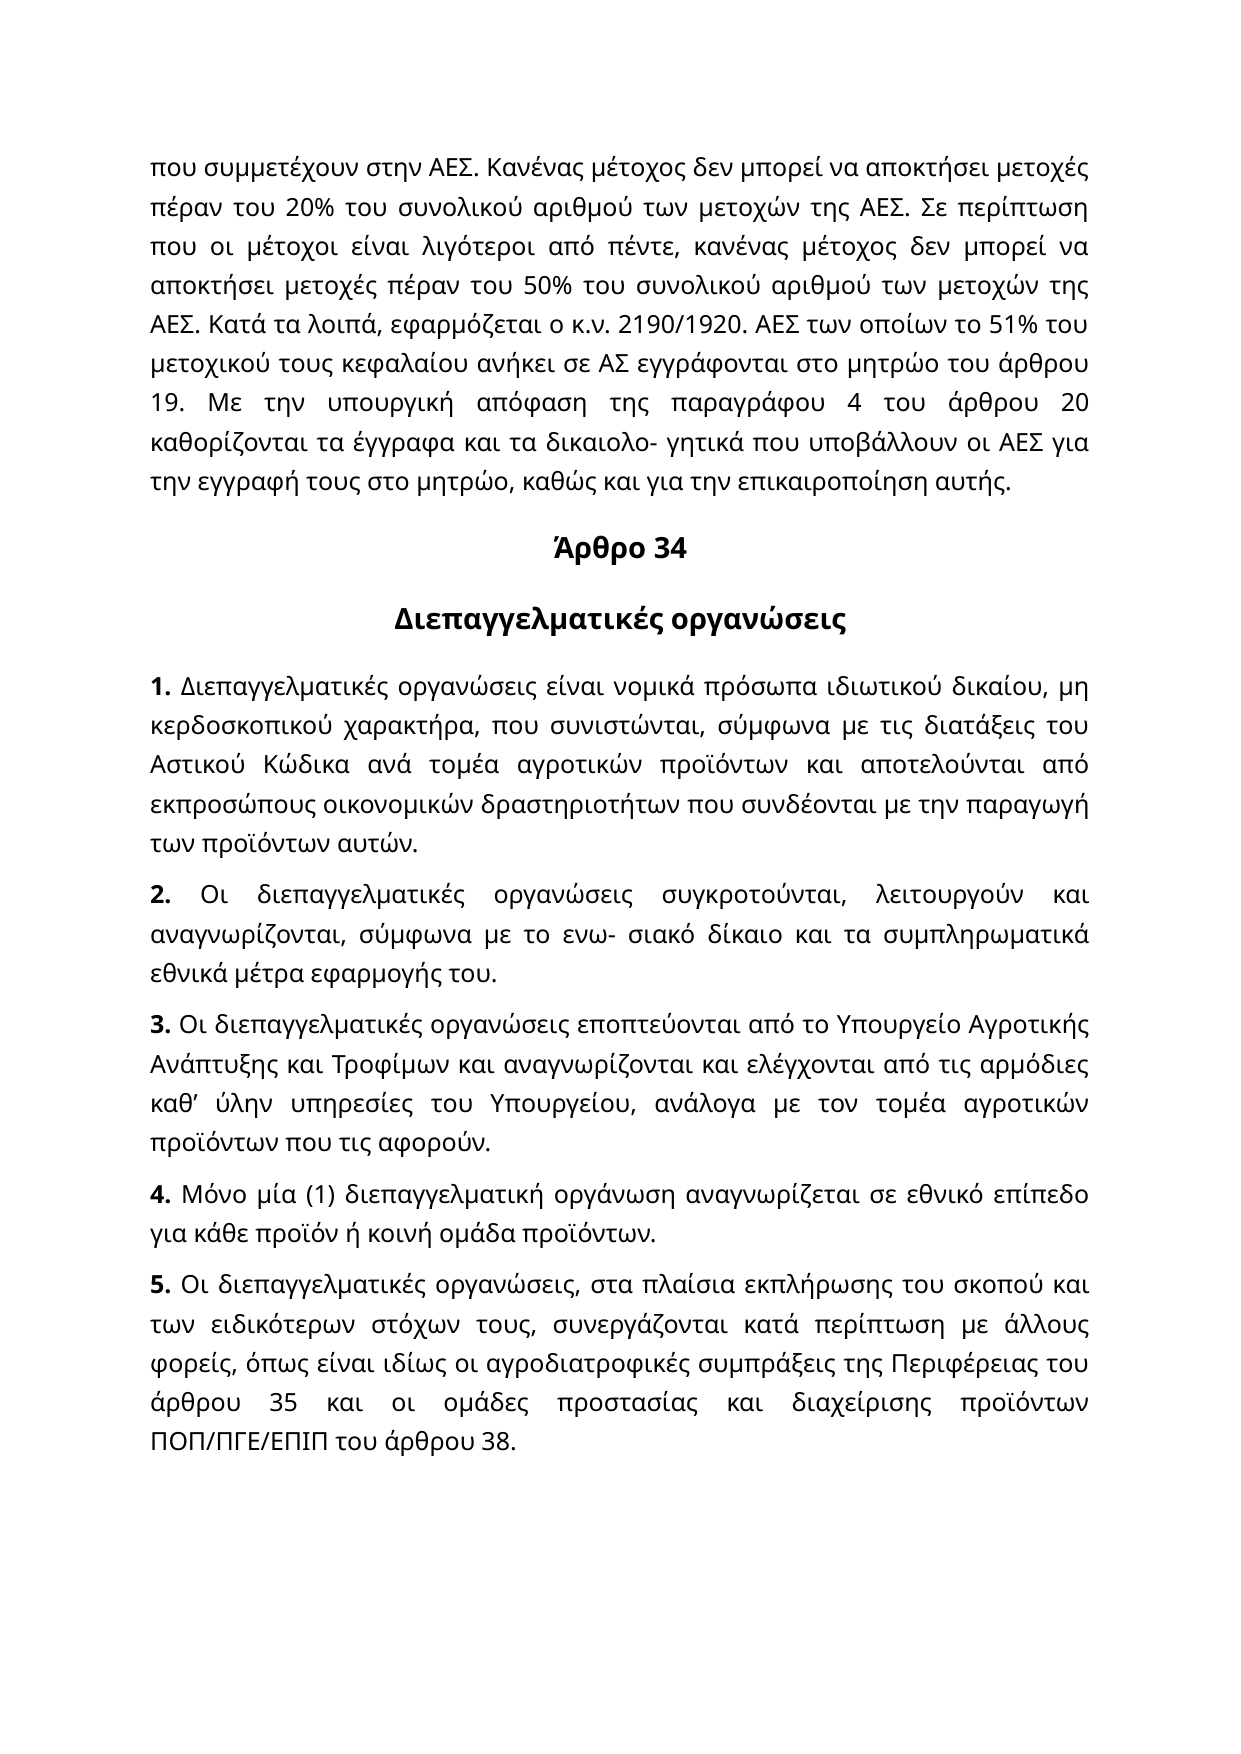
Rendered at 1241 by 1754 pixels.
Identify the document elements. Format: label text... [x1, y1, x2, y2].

text που συμμετέχουν στην ΑΕΣ. Κανένας μέτοχος δεν μπορεί να αποκτήσει μετοχές πέραν του 20% του συνολικού αριθμού των μετοχών της ΑΕΣ. Σε περίπτωση που οι μέτοχοι είναι λιγότεροι από πέντε, κανένας μέτοχος δεν μπορεί να αποκτήσει μετοχές πέραν του 50% του συνολικού αριθμού των μετοχών της ΑΕΣ. Κατά τα λοιπά, εφαρμόζεται ο κ.ν. 2190/1920. ΑΕΣ των οποίων το 51% του μετοχικού τους κεφαλαίου ανήκει σε ΑΣ εγγράφονται στο μητρώο του άρθρου 19. Με την υπουργική απόφαση της παραγράφου 4 του άρθρου 20 καθορίζονται τα έγγραφα και τα δικαιολο- γητικά που υποβάλλουν οι ΑΕΣ για την εγγραφή τους στο μητρώο, καθώς και για την επικαιροποίηση αυτής. [150, 150, 1090, 497]
text 5. Οι διεπαγγελματικές οργανώσεις, στα πλαίσια εκπλήρωσης του σκοπού και των ειδικότερων στόχων τους, συνεργάζονται κατά περίπτωση με άλλους φορείς, όπως είναι ιδίως οι αγροδιατροφικές συμπράξεις της Περιφέρειας του άρθρου 35 και οι ομάδες προστασίας και διαχείρισης προϊόντων ΠΟΠ/ΠΓΕ/ΕΠΙΠ του άρθρου 38. [150, 1267, 1090, 1458]
text 1. Διεπαγγελματικές οργανώσεις είναι νομικά πρόσωπα ιδιωτικού δικαίου, μη κερδοσκοπικού χαρακτήρα, που συνιστώνται, σύμφωνα με τις διατάξεις του Αστικού Κώδικα ανά τομέα αγροτικών προϊόντων και αποτελούνται από εκπροσώπους οικονομικών δραστηριοτήτων που συνδέονται με την παραγωγή των προϊόντων αυτών. [150, 669, 1090, 859]
text 2. Οι διεπαγγελματικές οργανώσεις συγκροτούνται, λειτουργούν και αναγνωρίζονται, σύμφωνα με το ενω- σιακό δίκαιο και τα συμπληρωματικά εθνικά μέτρα εφαρμογής του. [150, 877, 1090, 989]
text 4. Μόνο μία (1) διεπαγγελματική οργάνωση αναγνωρίζεται σε εθνικό επίπεδο για κάθε προϊόν ή κοινή ομάδα προϊόντων. [150, 1176, 1090, 1249]
text 3. Οι διεπαγγελματικές οργανώσεις εποπτεύονται από το Υπουργείο Αγροτικής Ανάπτυξης και Τροφίμων και αναγνωρίζονται και ελέγχονται από τις αρμόδιες καθ’ ύλην υπηρεσίες του Υπουργείου, ανάλογα με τον τομέα αγροτικών προϊόντων που τις αφορούν. [150, 1007, 1090, 1159]
subtitle Διεπαγγελματικές οργανώσεις [150, 598, 1090, 638]
subtitle Άρθρο 34 [150, 527, 1090, 567]
